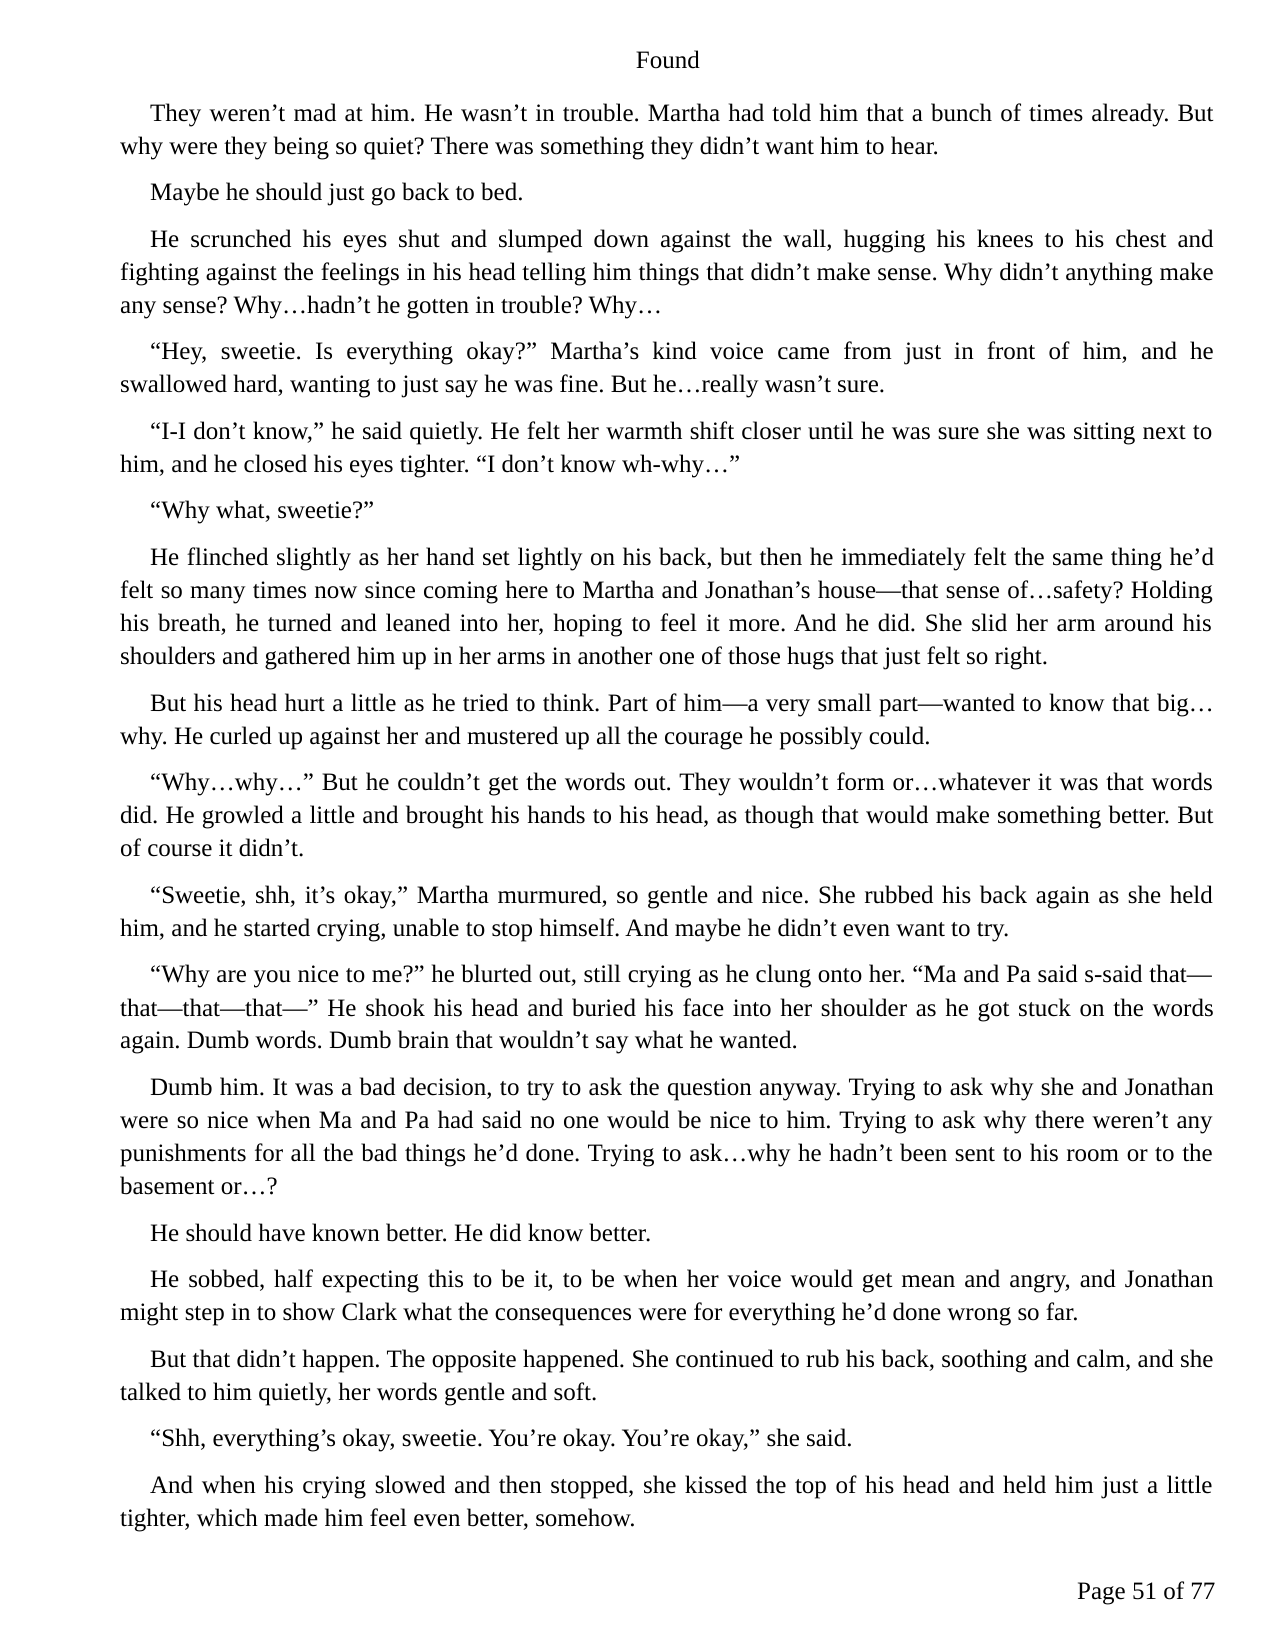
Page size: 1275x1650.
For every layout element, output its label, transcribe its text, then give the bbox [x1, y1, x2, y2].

text He scrunched his eyes shut and slumped down against the wall, hugging his knees to his chest and fighting against the feelings in his head telling him things that didn’t make sense. Why didn’t anything make any sense? Why…hadn’t he gotten in trouble? Why… [120, 224, 1215, 319]
text “Why are you nice to me?” he blurted out, still crying as he clung onto her. “Ma and Pa said s-said that—that—that—that—” He shook his head and buried his face into her shoulder as he got stuck on the words again. Dumb words. Dumb brain that wouldn’t say what he wanted. [120, 959, 1215, 1054]
text But his head hurt a little as he tried to think. Part of him—a very small part—wanted to know that big…why. He curled up against her and mustered up all the courage he possibly could. [120, 688, 1215, 749]
text “Sweetie, shh, it’s okay,” Martha murmured, so gentle and nice. She rubbed his back again as she held him, and he started crying, unable to stop himself. And maybe he didn’t even want to try. [120, 880, 1215, 942]
text And when his crying slowed and then stopped, she kissed the top of his head and held him just a little tighter, which made him feel even better, somehow. [120, 1470, 1215, 1532]
text They weren’t mad at him. He wasn’t in trouble. Martha had told him that a bunch of times already. But why were they being so quiet? There was something they didn’t want him to hear. [120, 98, 1215, 159]
text “Why…why…” But he couldn’t get the words out. They wouldn’t form or…whatever it was that words did. He growled a little and brought his hands to his head, as though that would make something better. But of course it didn’t. [120, 767, 1215, 862]
text He flinched slightly as her hand set lightly on his back, but then he immediately felt the same thing he’d felt so many times now since coming here to Martha and Jonathan’s house—that sense of…safety? Holding his breath, he turned and leaned into her, hoping to feel it more. And he did. She slid her arm around his shoulders and gathered him up in her arms in another one of those hugs that just felt so right. [120, 542, 1215, 670]
text “Why what, sweetie?” [120, 496, 1215, 524]
text Maybe he should just go back to bed. [120, 177, 1215, 206]
text But that didn’t happen. The opposite happened. She continued to rub his back, soothing and calm, and she talked to him quietly, her words gentle and soft. [120, 1344, 1215, 1406]
text He sobbed, half expecting this to be it, to be when her voice would get mean and angry, and Jonathan might step in to show Clark what the consequences were for everything he’d done wrong so far. [120, 1264, 1215, 1326]
text “I-I don’t know,” he said quietly. He felt her warmth shift closer until he was sure she was sitting next to him, and he closed his eyes tighter. “I don’t know wh-why…” [120, 416, 1215, 478]
text Dumb him. It was a bad decision, to try to ask the question anyway. Trying to ask why she and Jonathan were so nice when Ma and Pa had said no one would be nice to him. Trying to ask why there weren’t any punishments for all the bad things he’d done. Trying to ask…why he hadn’t been sent to his room or to the basement or…? [120, 1072, 1215, 1200]
text “Hey, sweetie. Is everything okay?” Martha’s kind voice came from just in front of him, and he swallowed hard, wanting to just say he was fine. But he…really wasn’t sure. [120, 336, 1215, 398]
text He should have known better. He did know better. [120, 1218, 1215, 1247]
text “Shh, everything’s okay, sweetie. You’re okay. You’re okay,” she said. [120, 1423, 1215, 1452]
